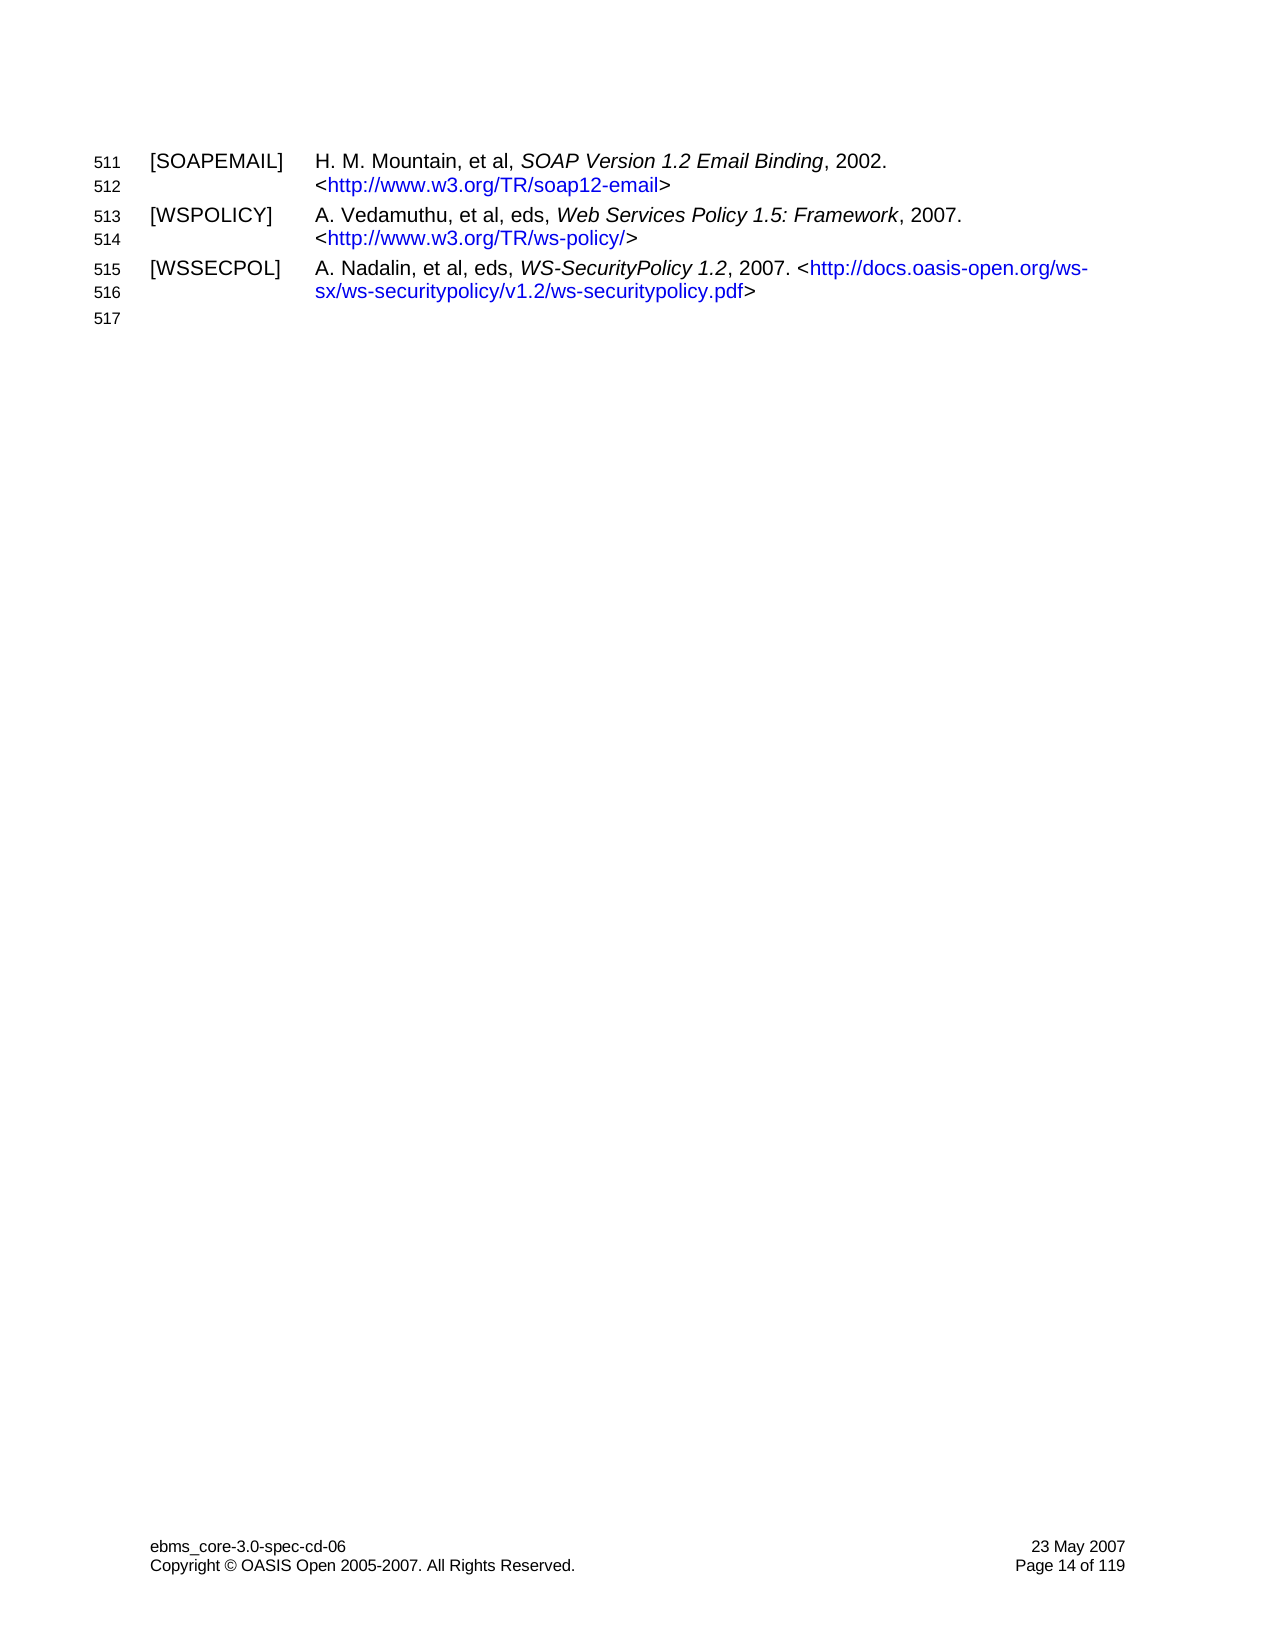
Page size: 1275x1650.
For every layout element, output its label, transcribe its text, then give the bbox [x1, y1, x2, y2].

text [SOAPEMAIL] H. M. Mountain, et al, SOAP Version 1.2 Email Binding, 2002. <http://www.w3.org/TR/soap12-email> [150, 150, 1125, 197]
text [WSSECPOL] A. Nadalin, et al, eds, WS-SecurityPolicy 1.2, 2007. <http://docs.oasis-open.org/ws-sx/ws-securitypolicy/v1.2/ws-securitypolicy.pdf> [150, 256, 1125, 303]
text [WSPOLICY] A. Vedamuthu, et al, eds, Web Services Policy 1.5: Framework, 2007. <http://www.w3.org/TR/ws-policy/> [150, 203, 1125, 250]
